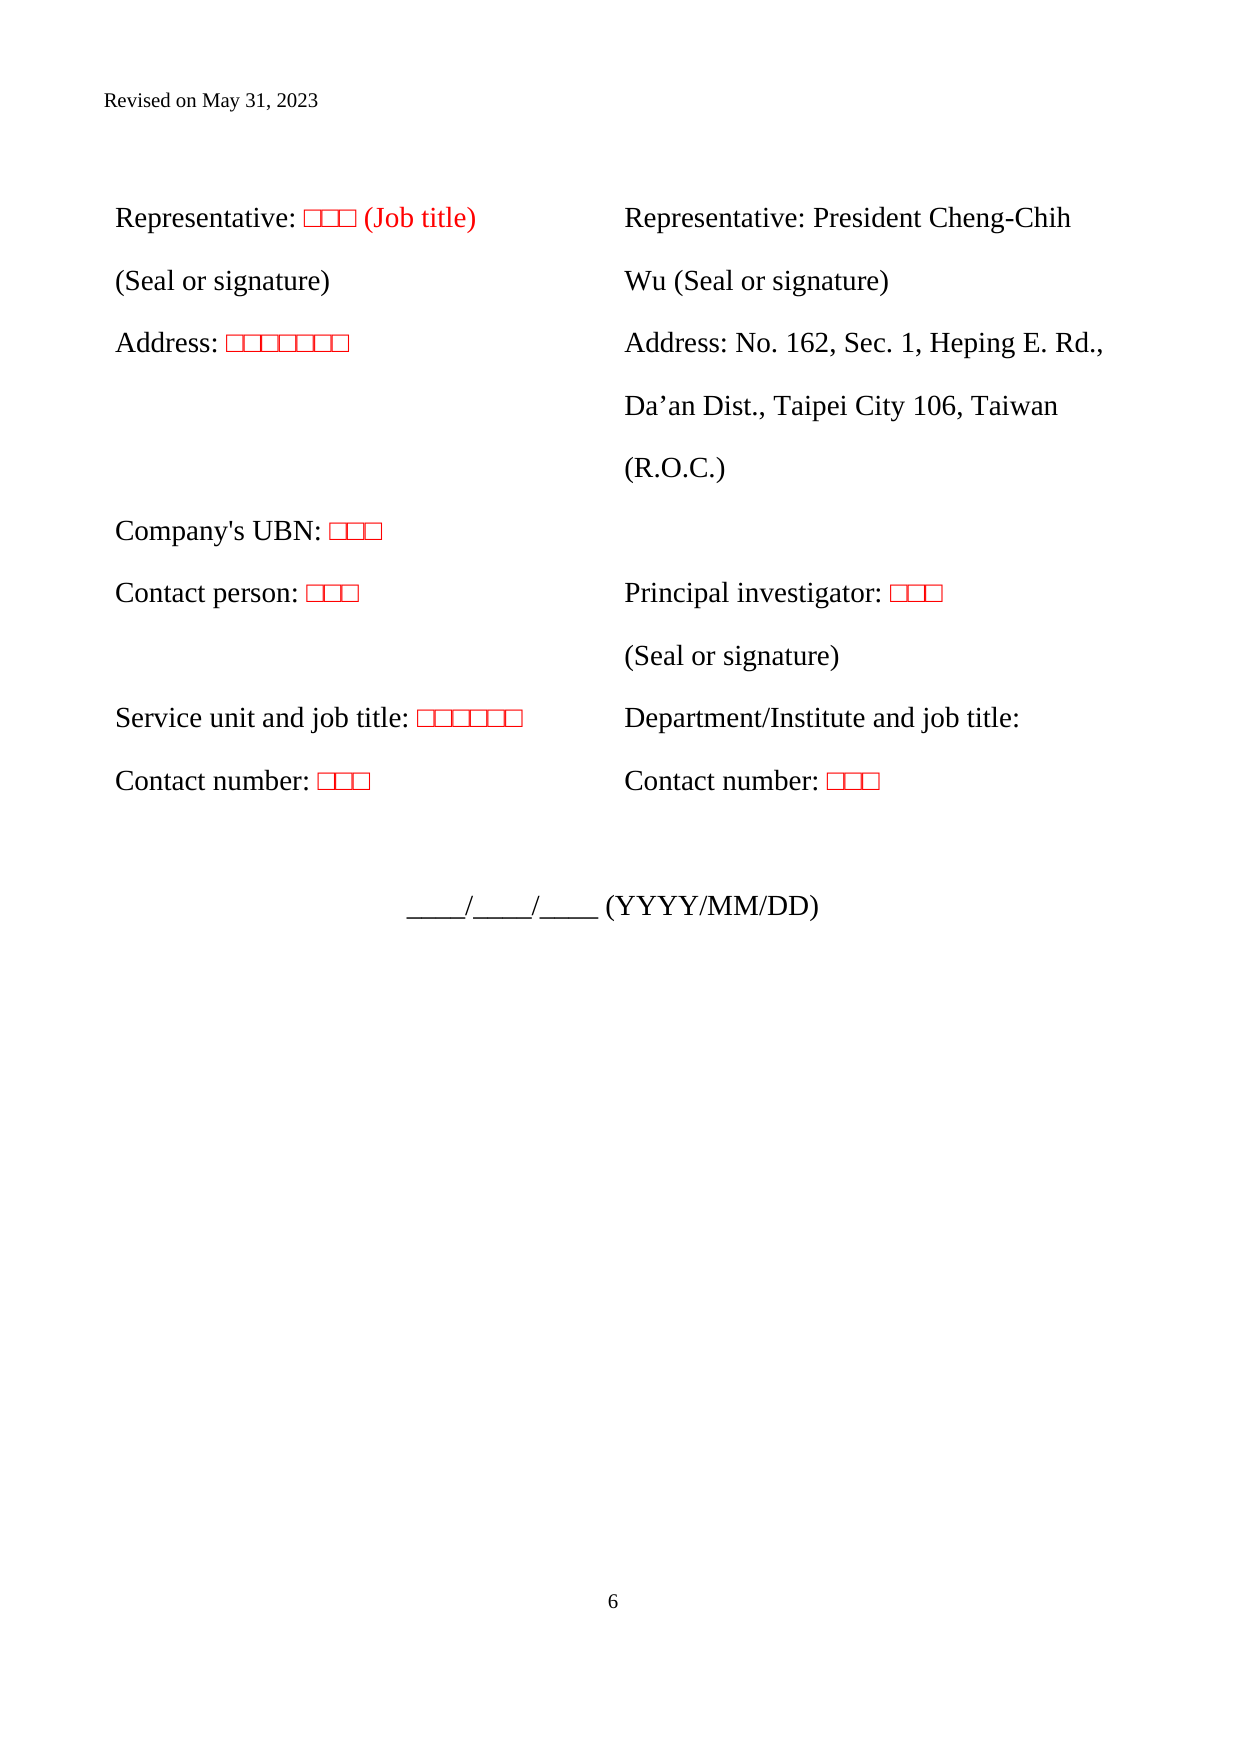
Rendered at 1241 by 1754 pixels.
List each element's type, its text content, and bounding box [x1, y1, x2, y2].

text ____/____/____ (YYYY/MM/DD) [103, 863, 1122, 925]
table_cell Contact number: □□□ [613, 738, 1122, 800]
table_cell Department/Institute and job title: [613, 675, 1122, 738]
table_cell Company's UBN: □□□ [104, 488, 613, 550]
table_cell Contact number: □□□ [104, 738, 613, 800]
table_cell Representative: President Cheng-Chih Wu (Seal or signature) [613, 175, 1122, 300]
table_cell Principal investigator: □□□ (Seal or signature) [613, 550, 1122, 675]
table_cell Contact person: □□□ [104, 550, 613, 675]
table_cell Address: No. 162, Sec. 1, Heping E. Rd., Da’an Dist., Taipei City 106, Taiwan (R.O.C.) [613, 300, 1122, 488]
table_cell [613, 488, 1122, 550]
table_cell Representative: □□□ (Job title) (Seal or signature) [104, 175, 613, 300]
table_cell Service unit and job title: □□□□□□ [104, 675, 613, 738]
table_cell Address: □□□□□□□ [104, 300, 613, 488]
